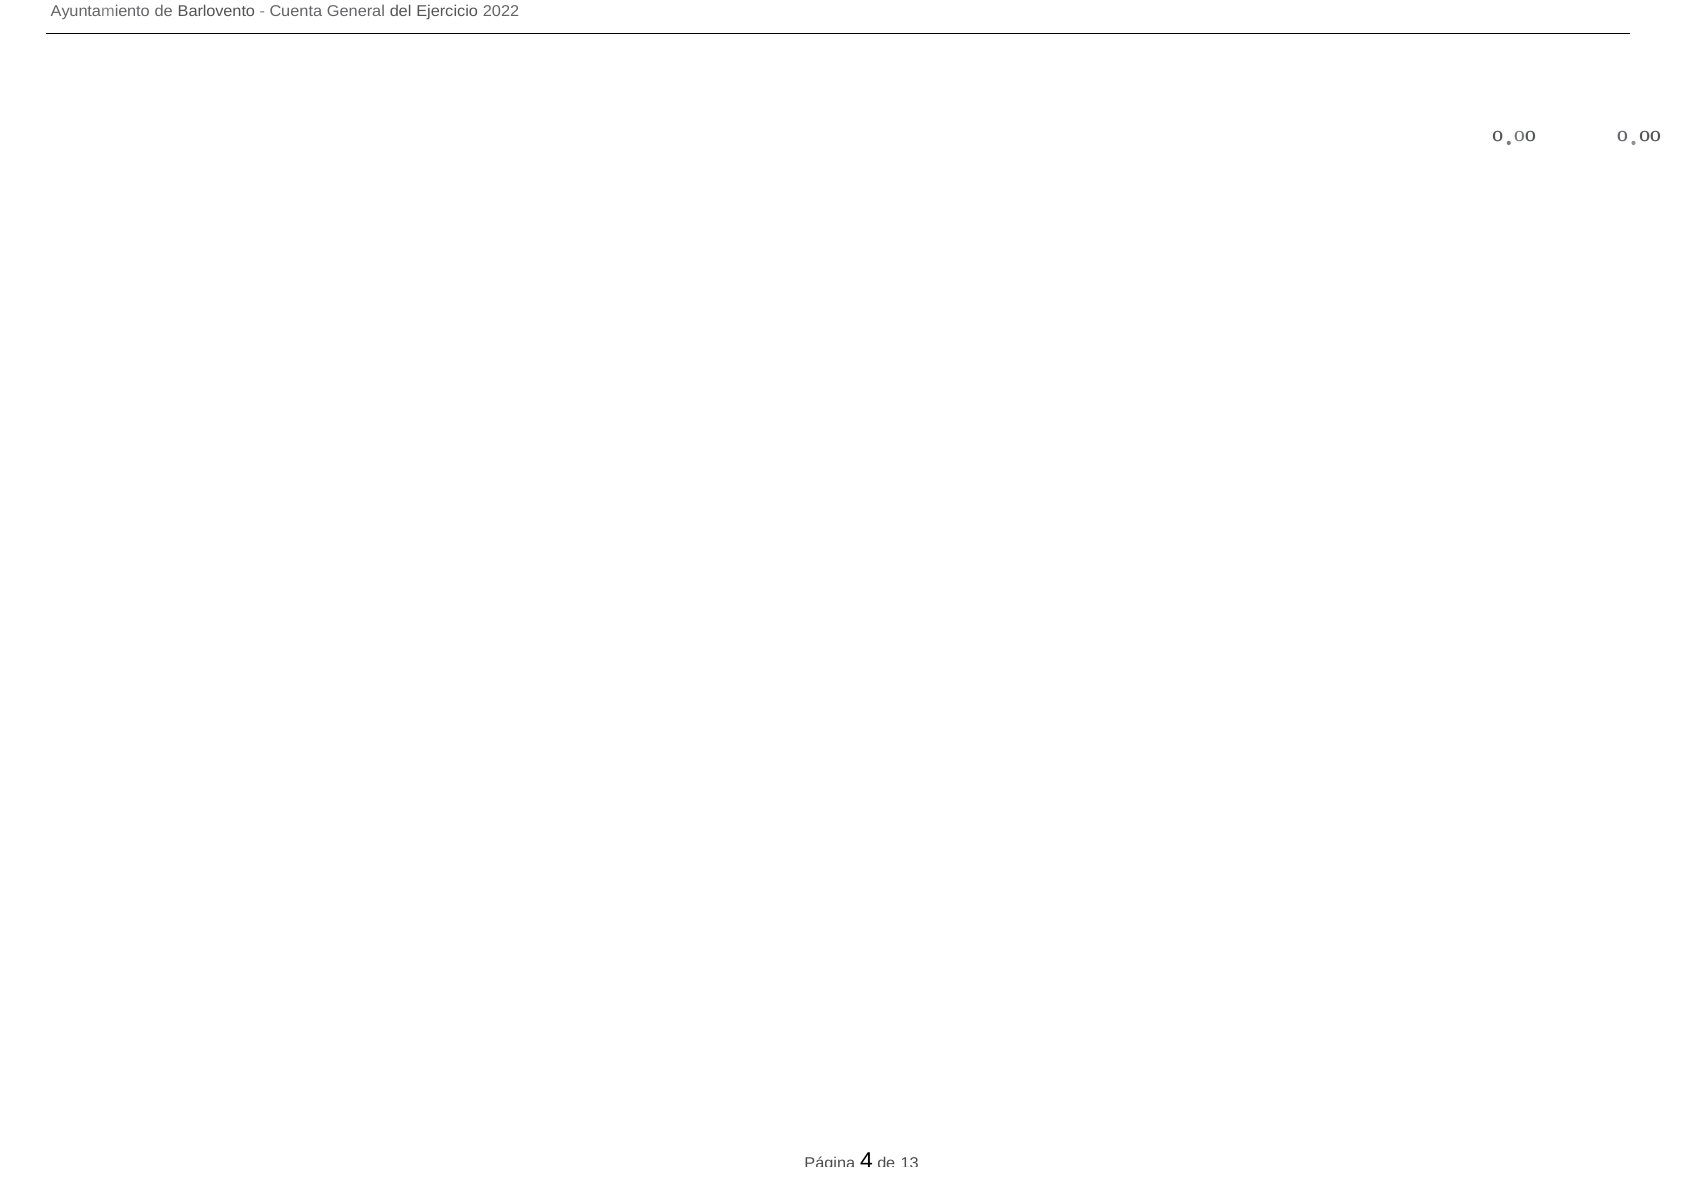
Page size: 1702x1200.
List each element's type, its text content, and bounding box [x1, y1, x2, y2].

text º·ºº º·ºº [67, 121, 1661, 163]
